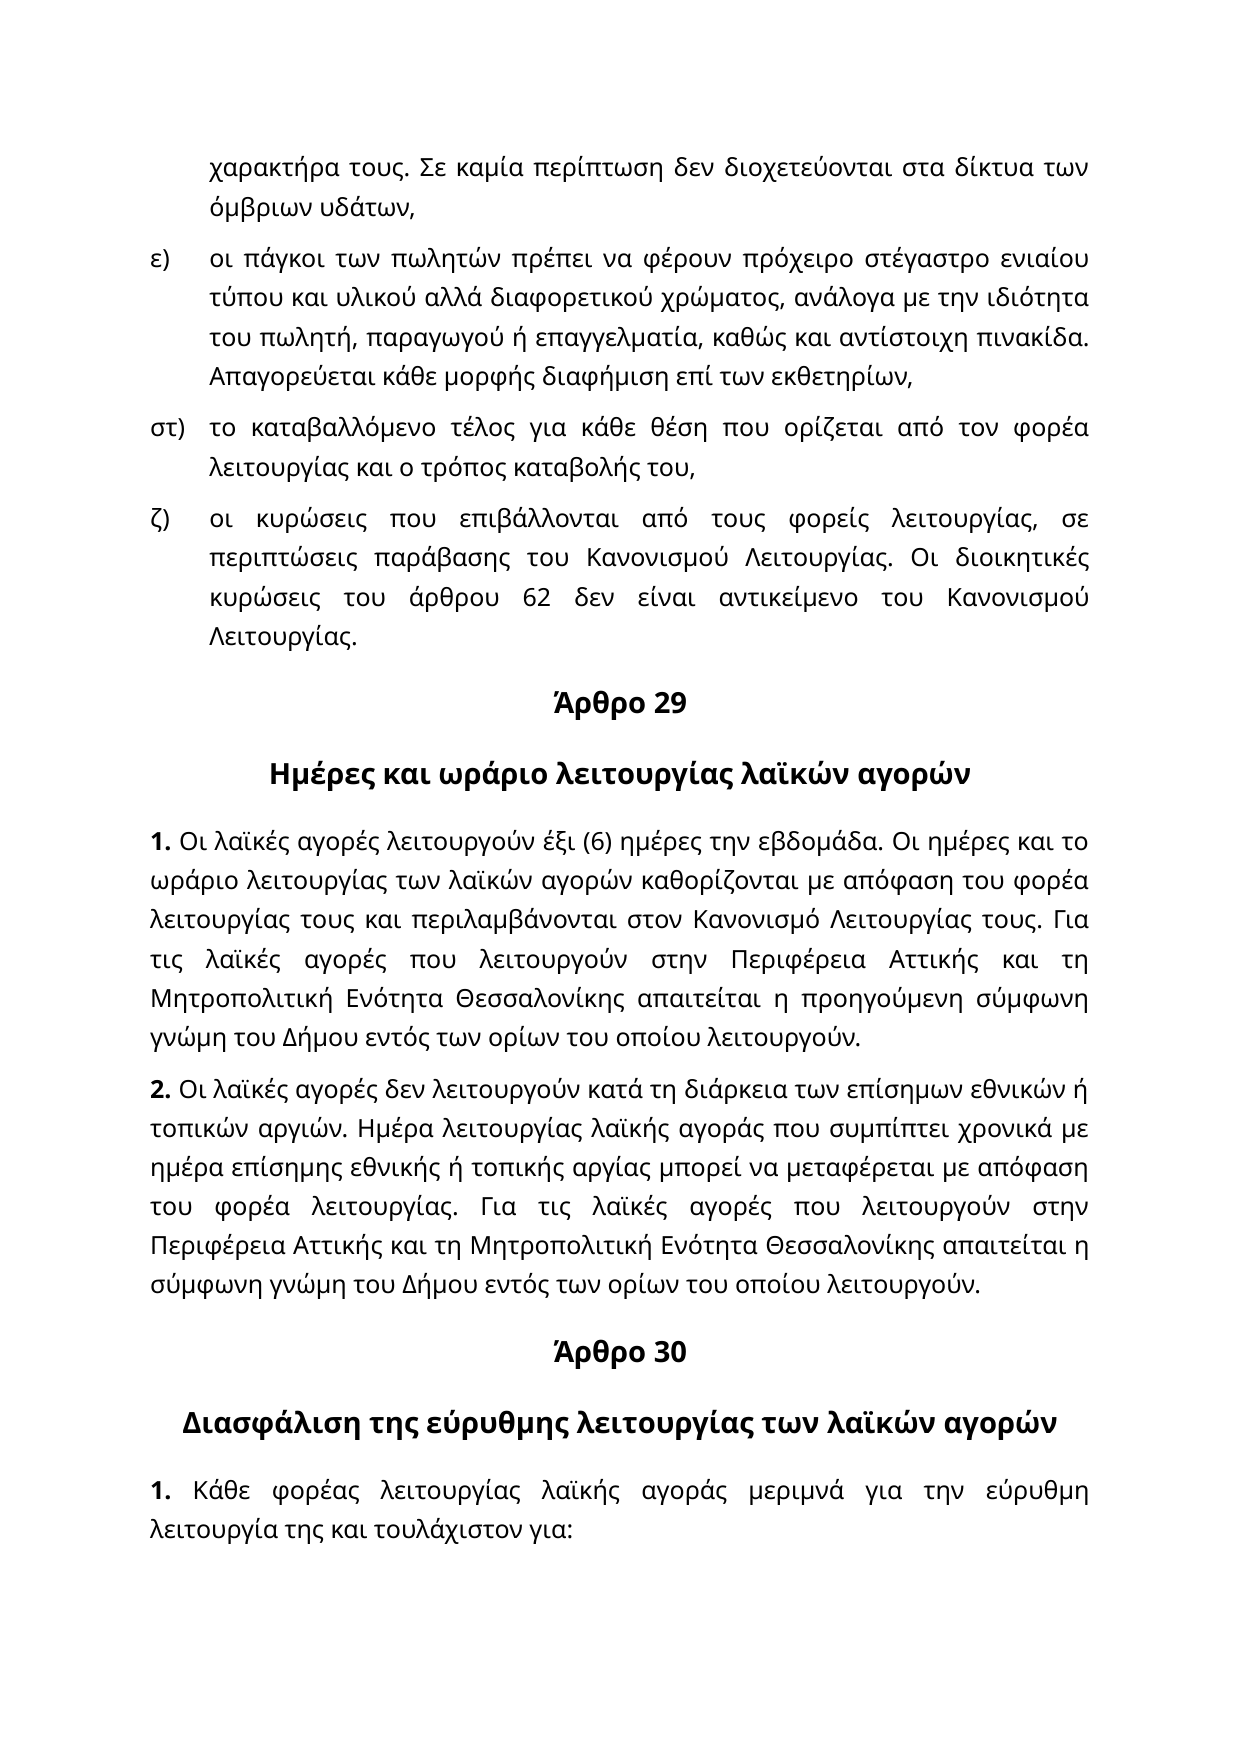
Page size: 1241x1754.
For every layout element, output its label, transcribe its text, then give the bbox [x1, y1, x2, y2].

text 1. Οι λαϊκές αγορές λειτουργούν έξι (6) ημέρες την εβδομάδα. Οι ημέρες και το ωράριο λειτουργίας των λαϊκών αγορών καθορίζονται με απόφαση του φορέα λειτουργίας τους και περιλαμβάνονται στον Κανονισμό Λειτουργίας τους. Για τις λαϊκές αγορές που λειτουργούν στην Περιφέρεια Αττικής και τη Μητροπολιτική Ενότητα Θεσσαλονίκης απαιτείται η προηγούμενη σύμφωνη γνώμη του Δήμου εντός των ορίων του οποίου λειτουργούν. [150, 824, 1090, 1054]
text 2. Οι λαϊκές αγορές δεν λειτουργούν κατά τη διάρκεια των επίσημων εθνικών ή τοπικών αργιών. Ημέρα λειτουργίας λαϊκής αγοράς που συμπίπτει χρονικά με ημέρα επίσημης εθνικής ή τοπικής αργίας μπορεί να μεταφέρεται με απόφαση του φορέα λειτουργίας. Για τις λαϊκές αγορές που λειτουργούν στην Περιφέρεια Αττικής και τη Μητροπολιτική Ενότητα Θεσσαλονίκης απαιτείται η σύμφωνη γνώμη του Δήμου εντός των ορίων του οποίου λειτουργούν. [150, 1071, 1090, 1301]
subtitle Ημέρες και ωράριο λειτουργίας λαϊκών αγορών [150, 753, 1090, 793]
subtitle Διασφάλιση της εύρυθμης λειτουργίας των λαϊκών αγορών [150, 1402, 1090, 1442]
text 1. Κάθε φορέας λειτουργίας λαϊκής αγοράς μεριμνά για την εύρυθμη λειτουργία της και τουλάχιστον για: [150, 1472, 1090, 1546]
subtitle Άρθρο 30 [150, 1331, 1090, 1371]
subtitle Άρθρο 29 [150, 682, 1090, 722]
list στ) το καταβαλλόμενο τέλος για κάθε θέση που ορίζεται από τον φορέα λειτουργίας και ο τρόπος καταβολής του, [150, 410, 1090, 483]
list ε) οι πάγκοι των πωλητών πρέπει να φέρουν πρόχειρο στέγαστρο ενιαίου τύπου και υλικού αλλά διαφορετικού χρώματος, ανάλογα με την ιδιότητα του πωλητή, παραγωγού ή επαγγελματία, καθώς και αντίστοιχη πινακίδα. Απαγορεύεται κάθε μορφής διαφήμιση επί των εκθετηρίων, [150, 241, 1090, 392]
list χαρακτήρα τους. Σε καμία περίπτωση δεν διοχετεύονται στα δίκτυα των όμβριων υδάτων, [150, 150, 1090, 223]
list ζ) οι κυρώσεις που επιβάλλονται από τους φορείς λειτουργίας, σε περιπτώσεις παράβασης του Κανονισμού Λειτουργίας. Οι διοικητικές κυρώσεις του άρθρου 62 δεν είναι αντικείμενο του Κανονισμού Λειτουργίας. [150, 501, 1090, 652]
